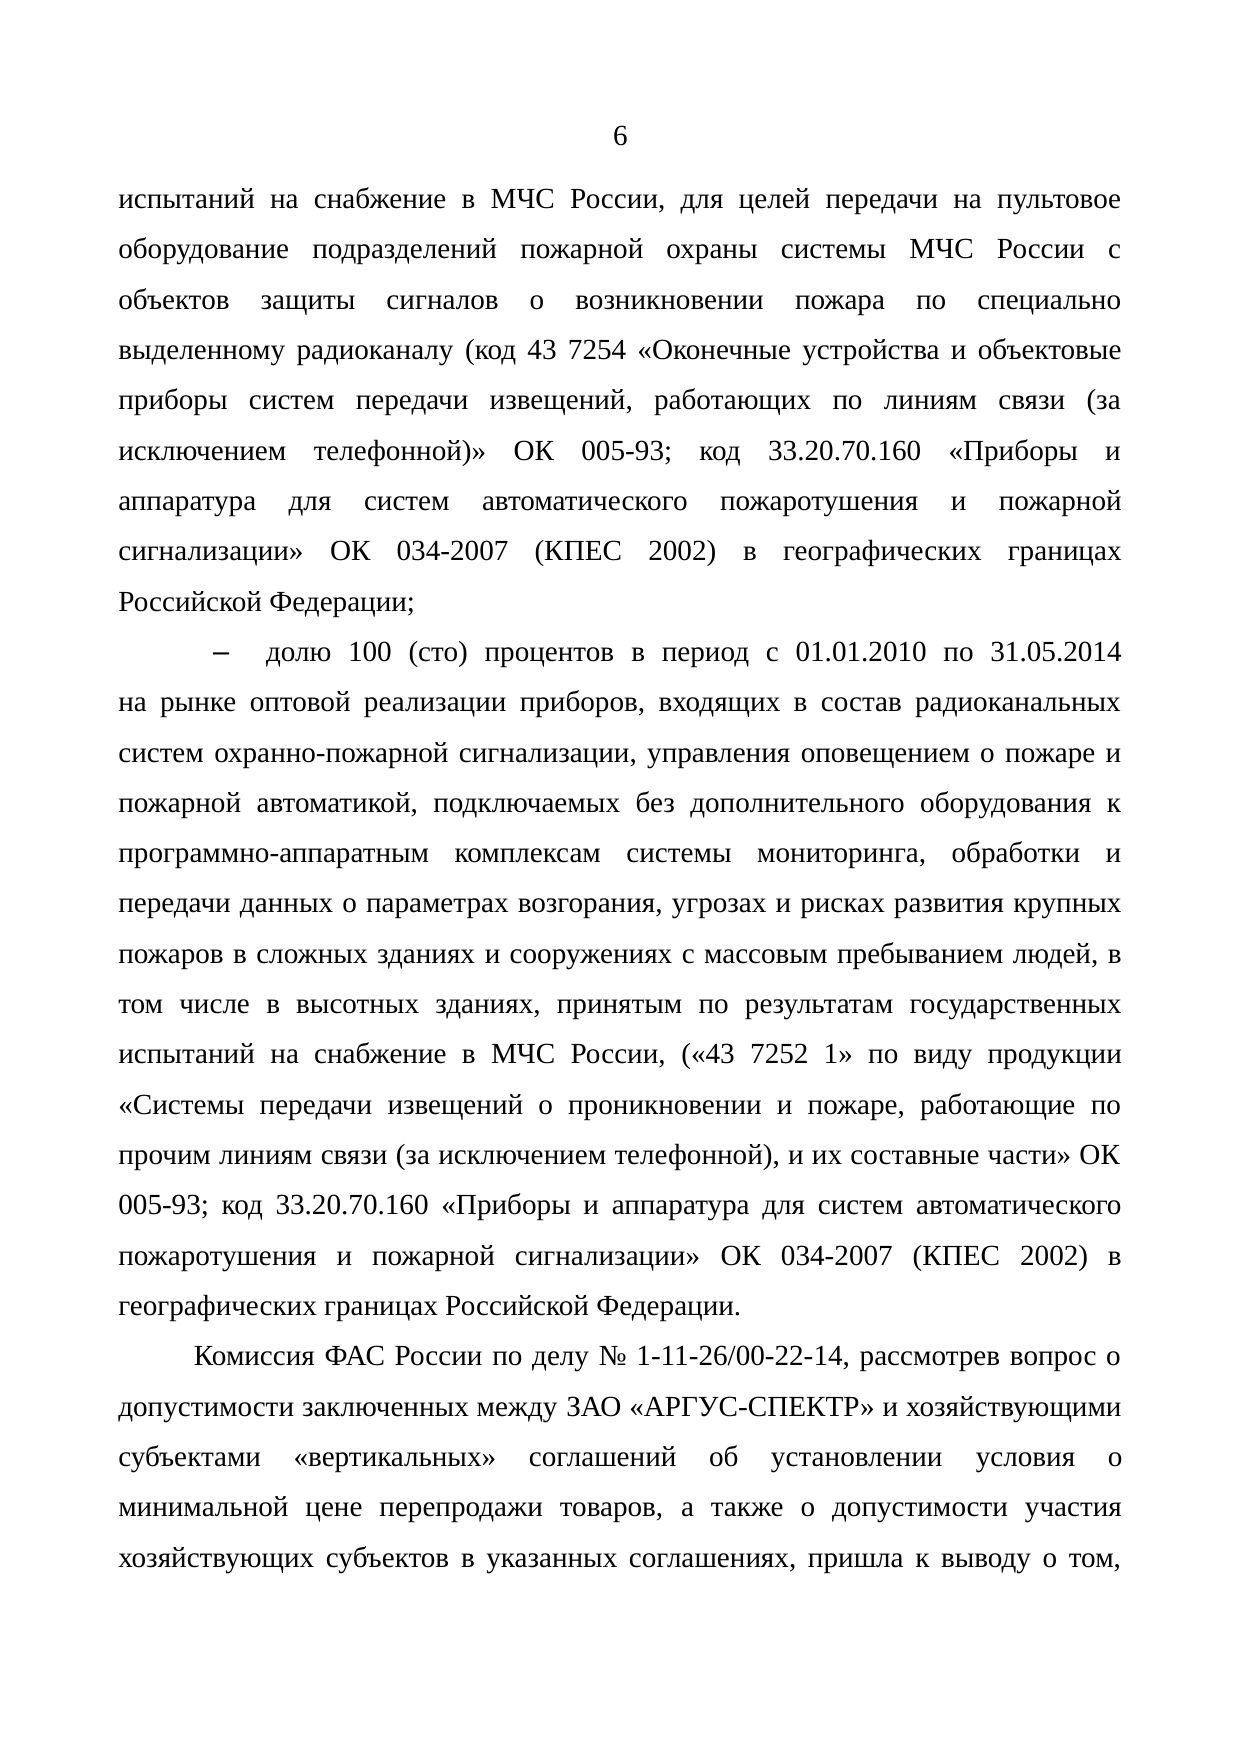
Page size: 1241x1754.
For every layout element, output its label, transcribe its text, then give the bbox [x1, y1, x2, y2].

text Комиссия ФАС России по делу № 1-11-26/00-22-14, рассмотрев вопрос о допустимости заключенных между ЗАО «АРГУС-СПЕКТР» и хозяйствующими субъектами «вертикальных» соглашений об установлении условия о минимальной цене перепродажи товаров, а также о допустимости участия хозяйствующих субъектов в указанных соглашениях, пришла к выводу о том, [118, 1338, 1122, 1573]
list испытаний на снабжение в МЧС России, для целей передачи на пультовое оборудование подразделений пожарной охраны системы МЧС России с объектов защиты сигналов о возникновении пожара по специально выделенному радиоканалу (код 43 7254 «Оконечные устройства и объектовые приборы систем передачи извещений, работающих по линиям связи (за исключением телефонной)» ОК 005-93; код 33.20.70.160 «Приборы и аппаратура для систем автоматического пожаротушения и пожарной сигнализации» ОК 034-2007 (КПЕС 2002) в географических границах Российской Федерации; [118, 181, 1122, 617]
list долю 100 (сто) процентов в период с 01.01.2010 по 31.05.2014 на рынке оптовой реализации приборов, входящих в состав радиоканальных систем охранно-пожарной сигнализации, управления оповещением о пожаре и пожарной автоматикой, подключаемых без дополнительного оборудования к программно-аппаратным комплексам системы мониторинга, обработки и передачи данных о параметрах возгорания, угрозах и рисках развития крупных пожаров в сложных зданиях и сооружениях с массовым пребыванием людей, в том числе в высотных зданиях, принятым по результатам государственных испытаний на снабжение в МЧС России, («43 7252 1» по виду продукции «Системы передачи извещений о проникновении и пожаре, работающие по прочим линиям связи (за исключением телефонной), и их составные части» ОК 005-93; код 33.20.70.160 «Приборы и аппаратура для систем автоматического пожаротушения и пожарной сигнализации» ОК 034-2007 (КПЕС 2002) в географических границах Российской Федерации. [118, 634, 1122, 1322]
